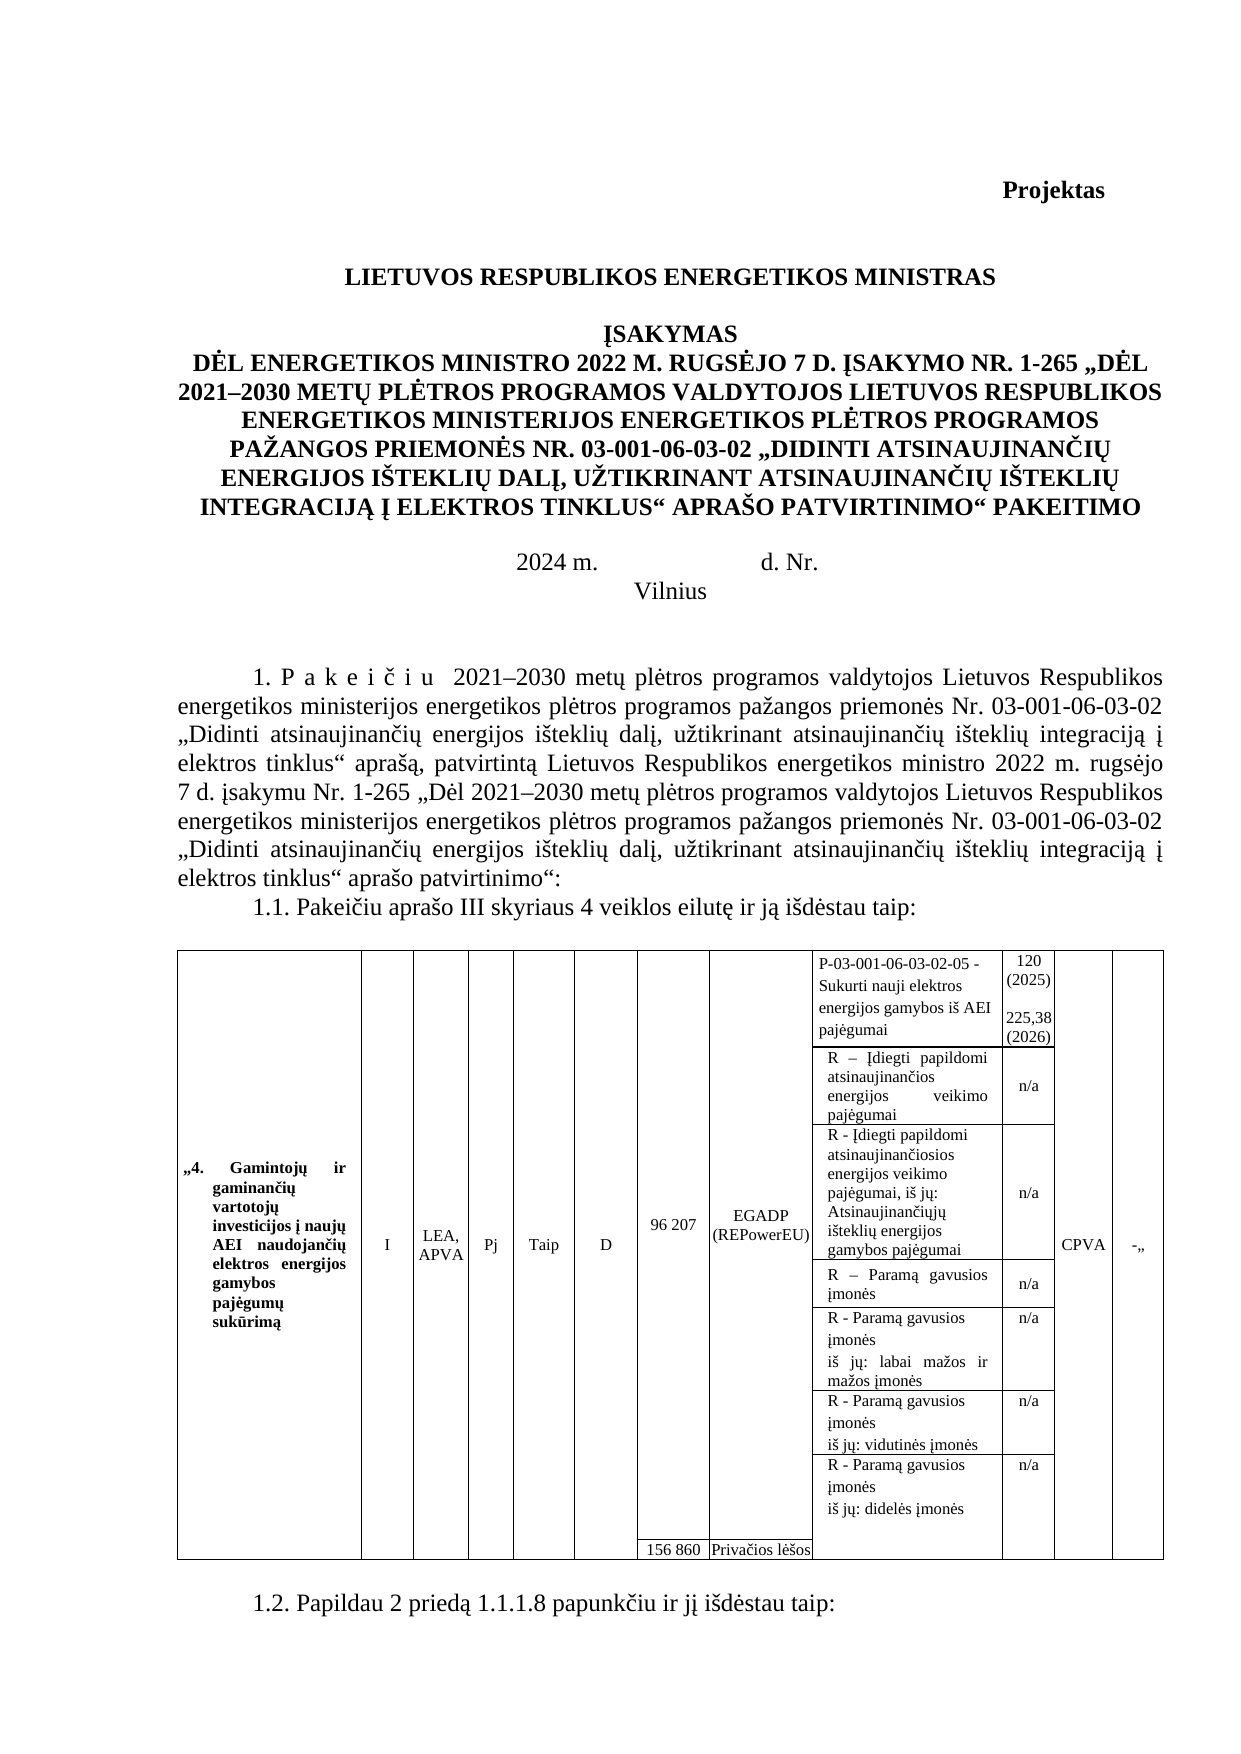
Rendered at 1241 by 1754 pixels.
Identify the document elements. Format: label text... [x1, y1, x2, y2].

table_cell n/a [1003, 1048, 1054, 1124]
text Vilnius [177, 576, 1163, 604]
table_cell Privačios lėšos [710, 1540, 812, 1559]
table_cell R – Įdiegti papildomi atsinaujinančios energijos veikimo pajėgumai [813, 1048, 1002, 1124]
table_cell [710, 1518, 812, 1538]
table_cell [1003, 1539, 1054, 1559]
table_cell [362, 1539, 413, 1559]
table_header 120 (2025) 225,38 (2026) [1003, 951, 1054, 1046]
text Projektas [177, 176, 1163, 204]
table_header EGADP (REPowerEU) [710, 951, 812, 1518]
text 1. P a k e i č i u 2021–2030 metų plėtros programos valdytojos Lietuvos Respublikos energetikos ministerijos energetikos plėtros programos pažangos priemonės Nr. 03-001-06-03-02 „Didinti atsinaujinančių energijos išteklių dalį, užtikrinant atsinaujinančių išteklių integraciją į elektros tinklus“ aprašą, patvirtintą Lietuvos Respublikos energetikos ministro 2022 m. rugsėjo 7 d. įsakymu Nr. 1-265 „Dėl 2021–2030 metų plėtros programos valdytojos Lietuvos Respublikos energetikos ministerijos energetikos plėtros programos pažangos priemonės Nr. 03-001-06-03-02 „Didinti atsinaujinančių energijos išteklių dalį, užtikrinant atsinaujinančių išteklių integraciją į elektros tinklus“ aprašo patvirtinimo“: [177, 662, 1163, 892]
table_cell R - Įdiegti papildomi atsinaujinančiosios energijos veikimo pajėgumai, iš jų: Atsinaujinančiųjų išteklių energijos gamybos pajėgumai [813, 1125, 1002, 1259]
table_cell [1055, 1539, 1112, 1559]
text 1.1. Pakeičiu aprašo III skyriaus 4 veiklos eilutę ir ją išdėstau taip: [177, 892, 1163, 921]
table_header Taip [514, 951, 574, 1538]
table_cell n/a [1003, 1308, 1054, 1390]
table_cell [469, 1539, 513, 1559]
table_header -„ [1113, 951, 1163, 1538]
table_cell n/a [1003, 1260, 1054, 1307]
table_header P-03-001-06-03-02-05 - Sukurti nauji elektros energijos gamybos iš AEI pajėgumai [813, 951, 1002, 1046]
table_cell R - Paramą gavusios įmonės iš jų: labai mažos ir mažos įmonės [813, 1308, 1002, 1390]
table_cell n/a [1003, 1125, 1054, 1259]
table_header D [575, 951, 637, 1538]
table_cell n/a [1003, 1391, 1054, 1454]
table_cell R – Paramą gavusios įmonės [813, 1260, 1002, 1307]
table_header Pj [469, 951, 513, 1538]
table_header 96 207 [638, 951, 709, 1518]
text įsakymas [177, 319, 1163, 348]
table_cell R - Paramą gavusios įmonės iš jų: vidutinės įmonės [813, 1391, 1002, 1454]
table_header LEA, APVA [414, 951, 468, 1538]
text 2024 m. d. Nr. [177, 547, 1163, 576]
table_cell [414, 1539, 468, 1559]
text LIETUVOS RESPUBLIKOS ENERGETIKOS MINISTRAS [177, 262, 1163, 291]
table_cell [1003, 1518, 1054, 1538]
text 1.2. Papildau 2 priedą 1.1.1.8 papunkčiu ir jį išdėstau taip: [177, 1588, 1163, 1617]
table_cell [514, 1539, 574, 1559]
table_cell n/a [1003, 1455, 1054, 1518]
table_cell [638, 1518, 709, 1538]
table_cell [575, 1539, 637, 1559]
table_header CPVA [1055, 951, 1112, 1538]
table_cell 156 860 [638, 1540, 709, 1559]
text DĖL energetikos ministro 2022 m. rugsėjo 7 d. įsakymo nr. 1-265 „Dėl 2021–2030 metų plėtros programos valdytojos Lietuvos Respublikos energetikos ministerijos energetikos plėtros programos pažangos priemonės NR. 03-001-06-03-02 „DIDINTI ATSINAUJINANČIŲ ENERGIJOS IŠTEKLIŲ DALĮ, UŽTIKRINANT ATSINAUJINANČIŲ IŠTEKLIŲ INTEGRACIJĄ Į ELEKTROS TINKLUS“ aprašo patvirtinimo“ pakeitimo [177, 348, 1163, 521]
table_cell [813, 1518, 1002, 1538]
table_cell R - Paramą gavusios įmonės iš jų: didelės įmonės [813, 1455, 1002, 1518]
table_cell [178, 1539, 361, 1559]
table_header „4. Gamintojų ir gaminančių vartotojų investicijos į naujų AEI naudojančių elektros energijos gamybos pajėgumų sukūrimą [178, 951, 361, 1538]
table_cell [813, 1539, 1002, 1559]
table_header I [362, 951, 413, 1538]
table_cell [1113, 1539, 1163, 1559]
